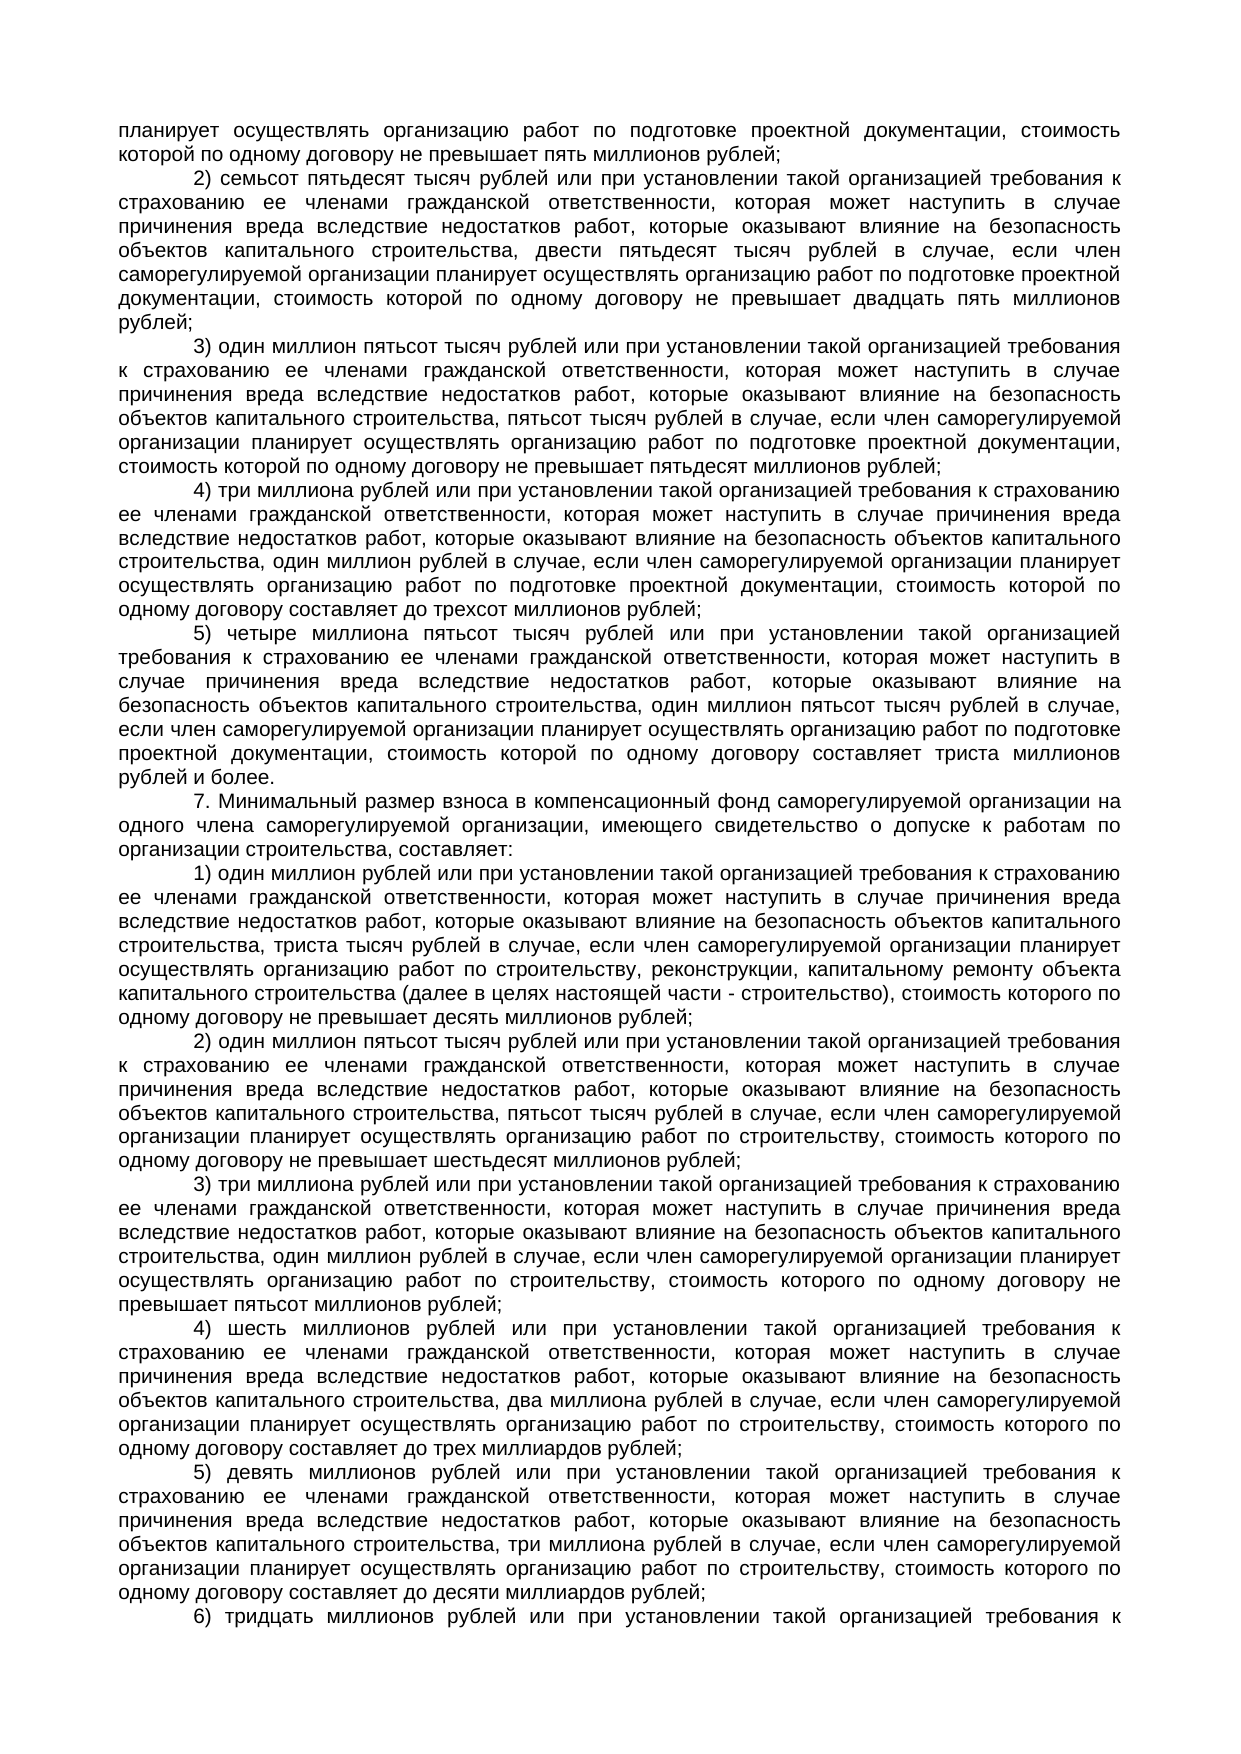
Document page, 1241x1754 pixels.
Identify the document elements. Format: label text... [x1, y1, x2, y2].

text 4) три миллиона рублей или при установлении такой организацией требования к страхованию ее членами гражданской ответственности, которая может наступить в случае причинения вреда вследствие недостатков работ, которые оказывают влияние на безопасность объектов капитального строительства, один миллион рублей в случае, если член саморегулируемой организации планирует осуществлять организацию работ по подготовке проектной документации, стоимость которой по одному договору составляет до трехсот миллионов рублей; [118, 477, 1122, 621]
text 4) шесть миллионов рублей или при установлении такой организацией требования к страхованию ее членами гражданской ответственности, которая может наступить в случае причинения вреда вследствие недостатков работ, которые оказывают влияние на безопасность объектов капитального строительства, два миллиона рублей в случае, если член саморегулируемой организации планирует осуществлять организацию работ по строительству, стоимость которого по одному договору составляет до трех миллиардов рублей; [118, 1316, 1122, 1460]
text планирует осуществлять организацию работ по подготовке проектной документации, стоимость которой по одному договору не превышает пять миллионов рублей; [118, 118, 1122, 166]
text 6) тридцать миллионов рублей или при установлении такой организацией требования к [118, 1603, 1122, 1627]
text 1) один миллион рублей или при установлении такой организацией требования к страхованию ее членами гражданской ответственности, которая может наступить в случае причинения вреда вследствие недостатков работ, которые оказывают влияние на безопасность объектов капитального строительства, триста тысяч рублей в случае, если член саморегулируемой организации планирует осуществлять организацию работ по строительству, реконструкции, капитальному ремонту объекта капитального строительства (далее в целях настоящей части - строительство), стоимость которого по одному договору не превышает десять миллионов рублей; [118, 861, 1122, 1028]
text 3) один миллион пятьсот тысяч рублей или при установлении такой организацией требования к страхованию ее членами гражданской ответственности, которая может наступить в случае причинения вреда вследствие недостатков работ, которые оказывают влияние на безопасность объектов капитального строительства, пятьсот тысяч рублей в случае, если член саморегулируемой организации планирует осуществлять организацию работ по подготовке проектной документации, стоимость которой по одному договору не превышает пятьдесят миллионов рублей; [118, 334, 1122, 477]
text 2) один миллион пятьсот тысяч рублей или при установлении такой организацией требования к страхованию ее членами гражданской ответственности, которая может наступить в случае причинения вреда вследствие недостатков работ, которые оказывают влияние на безопасность объектов капитального строительства, пятьсот тысяч рублей в случае, если член саморегулируемой организации планирует осуществлять организацию работ по строительству, стоимость которого по одному договору не превышает шестьдесят миллионов рублей; [118, 1028, 1122, 1172]
text 7. Минимальный размер взноса в компенсационный фонд саморегулируемой организации на одного члена саморегулируемой организации, имеющего свидетельство о допуске к работам по организации строительства, составляет: [118, 789, 1122, 861]
text 3) три миллиона рублей или при установлении такой организацией требования к страхованию ее членами гражданской ответственности, которая может наступить в случае причинения вреда вследствие недостатков работ, которые оказывают влияние на безопасность объектов капитального строительства, один миллион рублей в случае, если член саморегулируемой организации планирует осуществлять организацию работ по строительству, стоимость которого по одному договору не превышает пятьсот миллионов рублей; [118, 1172, 1122, 1316]
text 5) девять миллионов рублей или при установлении такой организацией требования к страхованию ее членами гражданской ответственности, которая может наступить в случае причинения вреда вследствие недостатков работ, которые оказывают влияние на безопасность объектов капитального строительства, три миллиона рублей в случае, если член саморегулируемой организации планирует осуществлять организацию работ по строительству, стоимость которого по одному договору составляет до десяти миллиардов рублей; [118, 1460, 1122, 1603]
text 2) семьсот пятьдесят тысяч рублей или при установлении такой организацией требования к страхованию ее членами гражданской ответственности, которая может наступить в случае причинения вреда вследствие недостатков работ, которые оказывают влияние на безопасность объектов капитального строительства, двести пятьдесят тысяч рублей в случае, если член саморегулируемой организации планирует осуществлять организацию работ по подготовке проектной документации, стоимость которой по одному договору не превышает двадцать пять миллионов рублей; [118, 166, 1122, 334]
text 5) четыре миллиона пятьсот тысяч рублей или при установлении такой организацией требования к страхованию ее членами гражданской ответственности, которая может наступить в случае причинения вреда вследствие недостатков работ, которые оказывают влияние на безопасность объектов капитального строительства, один миллион пятьсот тысяч рублей в случае, если член саморегулируемой организации планирует осуществлять организацию работ по подготовке проектной документации, стоимость которой по одному договору составляет триста миллионов рублей и более. [118, 621, 1122, 789]
